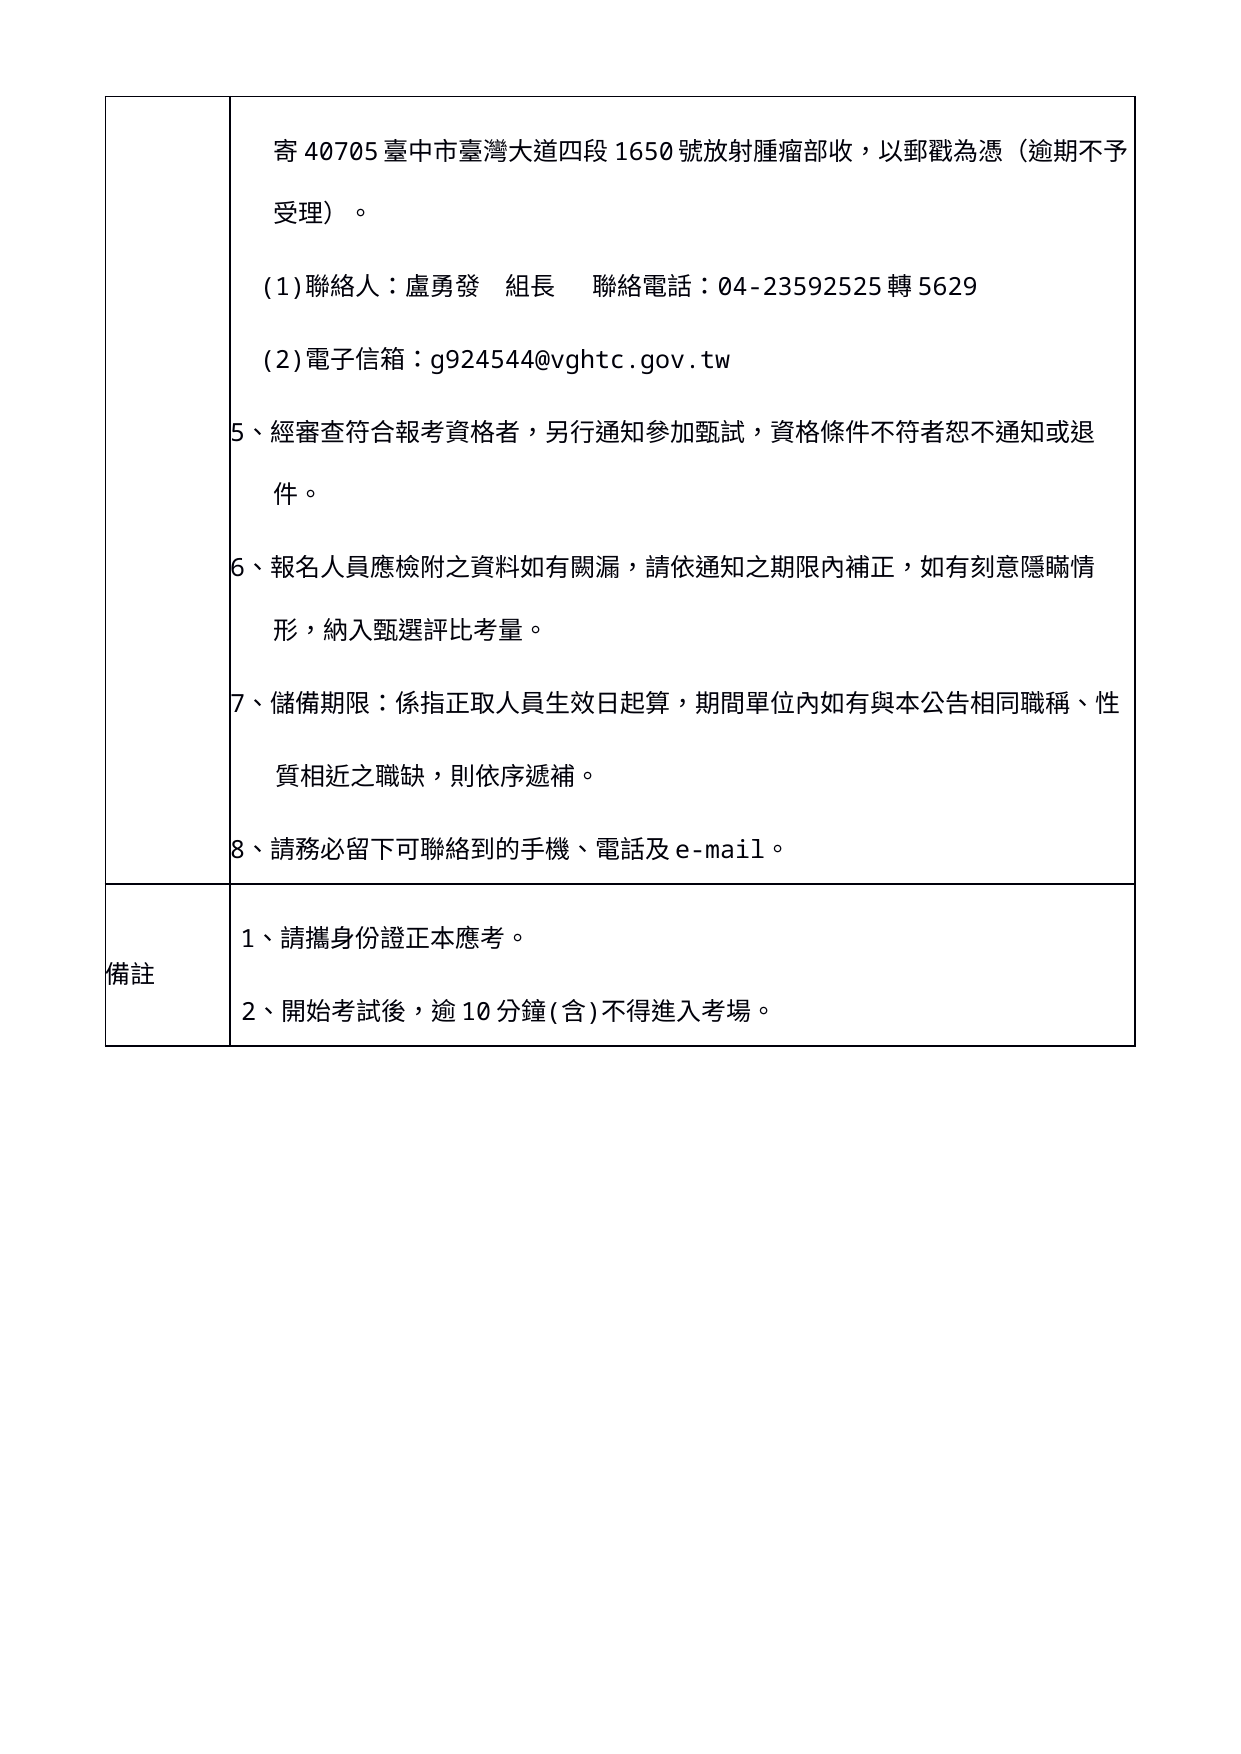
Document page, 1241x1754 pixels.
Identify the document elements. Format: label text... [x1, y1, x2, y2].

table_cell 1、請攜身份證正本應考。 2、開始考試後，逾10分鐘(含)不得進入考場。 [231, 885, 1134, 1045]
table_cell [106, 97, 229, 883]
table_cell 寄40705臺中市臺灣大道四段1650號放射腫瘤部收，以郵戳為憑（逾期不予受理）。 (1)聯絡人：盧勇發 組長 聯絡電話：04-23592525轉5629 (2)電子信箱：g924544@vghtc.gov.tw 5、經審查符合報考資格者，另行通知參加甄試，資格條件不符者恕不通知或退件。 6、報名人員應檢附之資料如有闕漏，請依通知之期限內補正，如有刻意隱瞞情形，納入甄選評比考量。 7、儲備期限：係指正取人員生效日起算，期間單位內如有與本公告相同職稱、性 質相近之職缺，則依序遞補。 8、請務必留下可聯絡到的手機、電話及e-mail。 [231, 97, 1134, 883]
table_cell 備註 [106, 885, 229, 1045]
